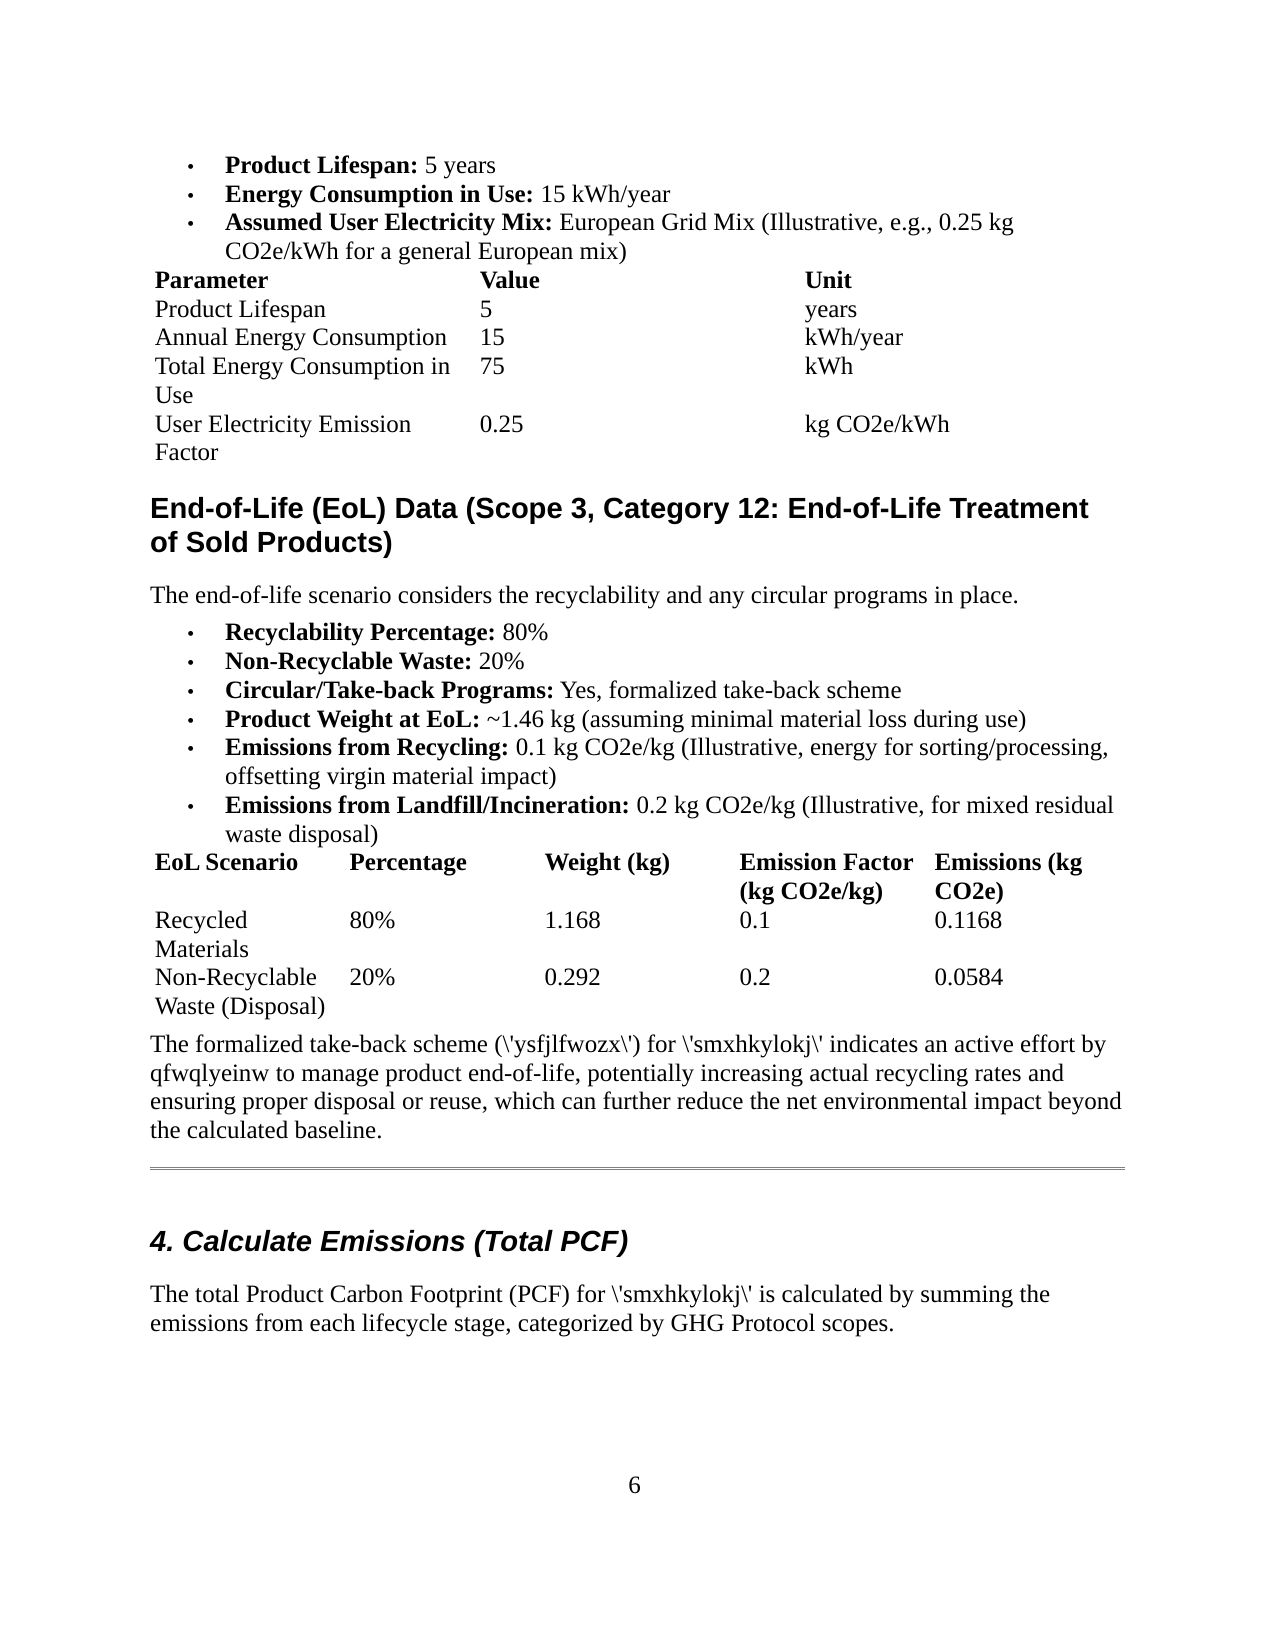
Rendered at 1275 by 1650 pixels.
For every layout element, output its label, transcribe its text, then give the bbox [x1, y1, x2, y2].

table_cell kWh/year [800, 323, 1125, 351]
list Emissions from Recycling: 0.1 kg CO2e/kg (Illustrative, energy for sorting/processing, offsetting virgin material impact) [187, 732, 1125, 790]
table_header Unit [800, 265, 1125, 294]
list Product Weight at EoL: ~1.46 kg (assuming minimal material loss during use) [187, 704, 1125, 732]
table_header Emissions (kg CO2e) [930, 848, 1125, 905]
table_cell 0.1 [735, 905, 930, 962]
list Circular/Take-back Programs: Yes, formalized take-back scheme [187, 675, 1125, 704]
table_cell Non-Recyclable Waste (Disposal) [150, 963, 345, 1020]
table_cell User Electricity Emission Factor [150, 409, 475, 466]
table_cell 0.2 [735, 963, 930, 1020]
table_header Value [475, 265, 800, 294]
table_header EoL Scenario [150, 848, 345, 905]
table_cell 0.0584 [930, 963, 1125, 1020]
table_cell 1.168 [540, 905, 735, 962]
table_cell Recycled Materials [150, 905, 345, 962]
list Product Lifespan: 5 years [187, 150, 1125, 179]
list Assumed User Electricity Mix: European Grid Mix (Illustrative, e.g., 0.25 kg CO2e/kWh for a general European mix) [187, 207, 1125, 265]
table_cell 80% [345, 905, 540, 962]
subtitle End-of-Life (EoL) Data (Scope 3, Category 12: End-of-Life Treatment of Sold Products) [150, 491, 1125, 558]
table_header Emission Factor (kg CO2e/kg) [735, 848, 930, 905]
table_cell 15 [475, 323, 800, 351]
text The end-of-life scenario considers the recyclability and any circular programs in place. [150, 580, 1125, 608]
text The total Product Carbon Footprint (PCF) for \'smxhkylokj\' is calculated by summing the emissions from each lifecycle stage, categorized by GHG Protocol scopes. [150, 1279, 1125, 1337]
table_header Weight (kg) [540, 848, 735, 905]
table_cell kWh [800, 351, 1125, 409]
subtitle 4. Calculate Emissions (Total PCF) [150, 1224, 1125, 1258]
table_header Percentage [345, 848, 540, 905]
table_cell 0.292 [540, 963, 735, 1020]
table_cell years [800, 294, 1125, 322]
table_cell Total Energy Consumption in Use [150, 351, 475, 409]
table_cell 0.1168 [930, 905, 1125, 962]
list Non-Recyclable Waste: 20% [187, 646, 1125, 675]
table_cell 0.25 [475, 409, 800, 466]
text The formalized take-back scheme (\'ysfjlfwozx\') for \'smxhkylokj\' indicates an active effort by qfwqlyeinw to manage product end-of-life, potentially increasing actual recycling rates and ensuring proper disposal or reuse, which can further reduce the net environmental impact beyond the calculated baseline. [150, 1029, 1125, 1144]
list Emissions from Landfill/Incineration: 0.2 kg CO2e/kg (Illustrative, for mixed residual waste disposal) [187, 790, 1125, 847]
table_cell 5 [475, 294, 800, 322]
table_cell 75 [475, 351, 800, 409]
table_cell Annual Energy Consumption [150, 323, 475, 351]
table_cell 20% [345, 963, 540, 1020]
table_cell kg CO2e/kWh [800, 409, 1125, 466]
list Energy Consumption in Use: 15 kWh/year [187, 179, 1125, 207]
table_cell Product Lifespan [150, 294, 475, 322]
table_header Parameter [150, 265, 475, 294]
list Recyclability Percentage: 80% [187, 617, 1125, 646]
